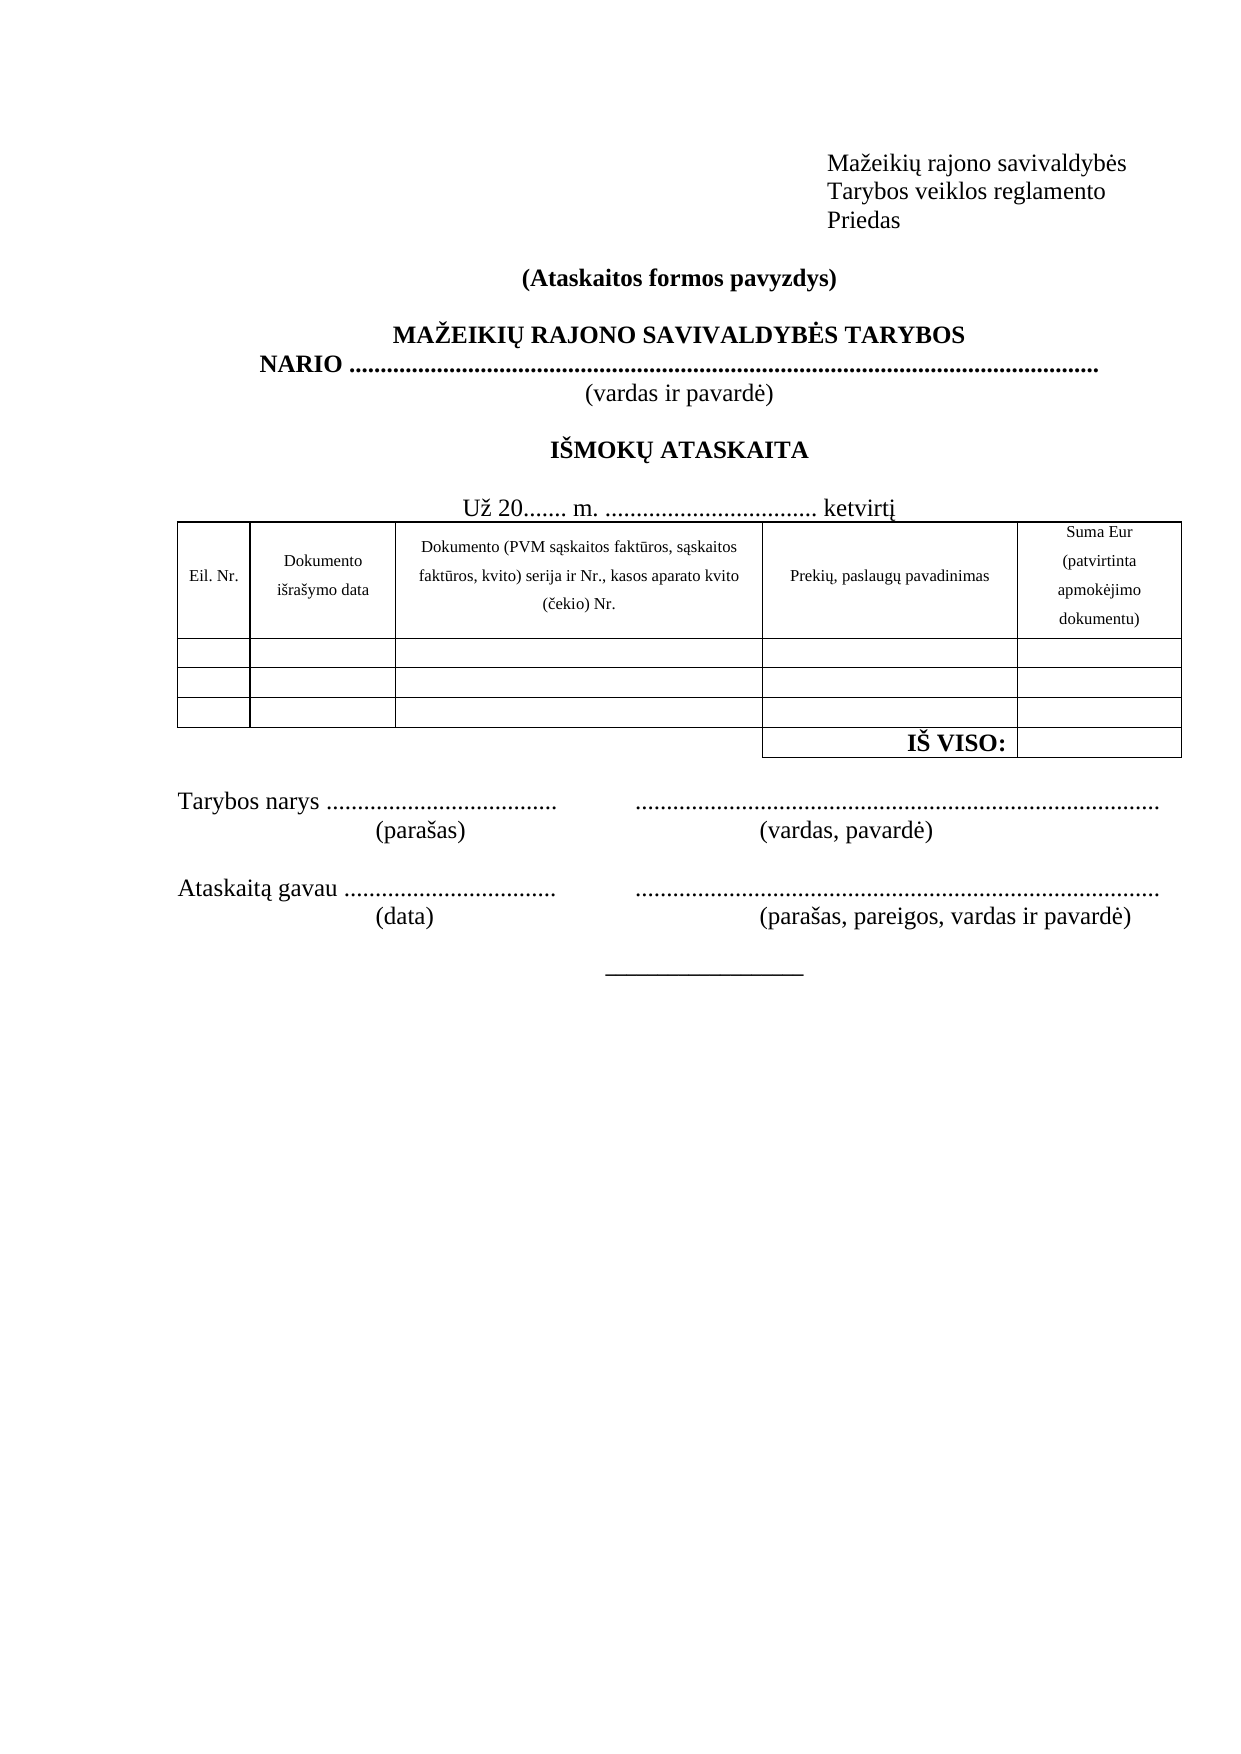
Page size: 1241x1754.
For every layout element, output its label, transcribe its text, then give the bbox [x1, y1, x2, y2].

table_cell [763, 668, 1017, 697]
table_cell [251, 668, 395, 697]
text Mažeikių rajono savivaldybės [827, 148, 1181, 176]
table_cell [251, 639, 395, 667]
table_cell [1018, 668, 1181, 697]
table_cell [1018, 698, 1181, 727]
table_header Eil. Nr. [178, 523, 249, 637]
text (parašas) (vardas, pavardė) [177, 815, 1181, 844]
text IŠMOKŲ ATASKAITA [177, 435, 1181, 464]
text ___________________ [177, 954, 1181, 978]
text (data) (parašas, pareigos, vardas ir pavardė) [177, 901, 1181, 930]
text Ataskaitą gavau .................................. .................................................................................... [177, 873, 1181, 901]
table_header Prekių, paslaugų pavadinimas [763, 523, 1017, 637]
table_cell [251, 698, 395, 727]
table_cell [396, 698, 762, 727]
table_cell IŠ VISO: [763, 728, 1017, 757]
text Tarybos veiklos reglamento [827, 176, 1181, 205]
table_cell [178, 639, 249, 667]
table_cell [1018, 639, 1181, 667]
table_cell [178, 698, 249, 727]
table_cell [1018, 728, 1181, 757]
table_cell [250, 728, 396, 757]
table_cell [763, 639, 1017, 667]
table_cell [178, 668, 249, 697]
table_cell [177, 728, 250, 757]
text (Ataskaitos formos pavyzdys) [177, 263, 1181, 291]
table_header Dokumento išrašymo data [251, 523, 395, 637]
table_cell [396, 668, 762, 697]
text (vardas ir pavardė) [177, 378, 1181, 406]
text Priedas [827, 205, 1181, 234]
table_cell [763, 698, 1017, 727]
table_cell [396, 728, 762, 757]
table_header Dokumento (PVM sąskaitos faktūros, sąskaitos faktūros, kvito) serija ir Nr., kasos aparato kvito (čekio) Nr. [396, 523, 762, 637]
text MAŽEIKIŲ RAJONO SAVIVALDYBĖS TARYBOS NARIO ........................................................................................................................ [177, 320, 1181, 378]
text Tarybos narys ..................................... .................................................................................... [177, 786, 1181, 815]
table_header Suma Eur (patvirtinta apmokėjimo dokumentu) [1018, 523, 1181, 637]
text Už 20....... m. .................................. ketvirtį [177, 493, 1181, 521]
table_cell [396, 639, 762, 667]
